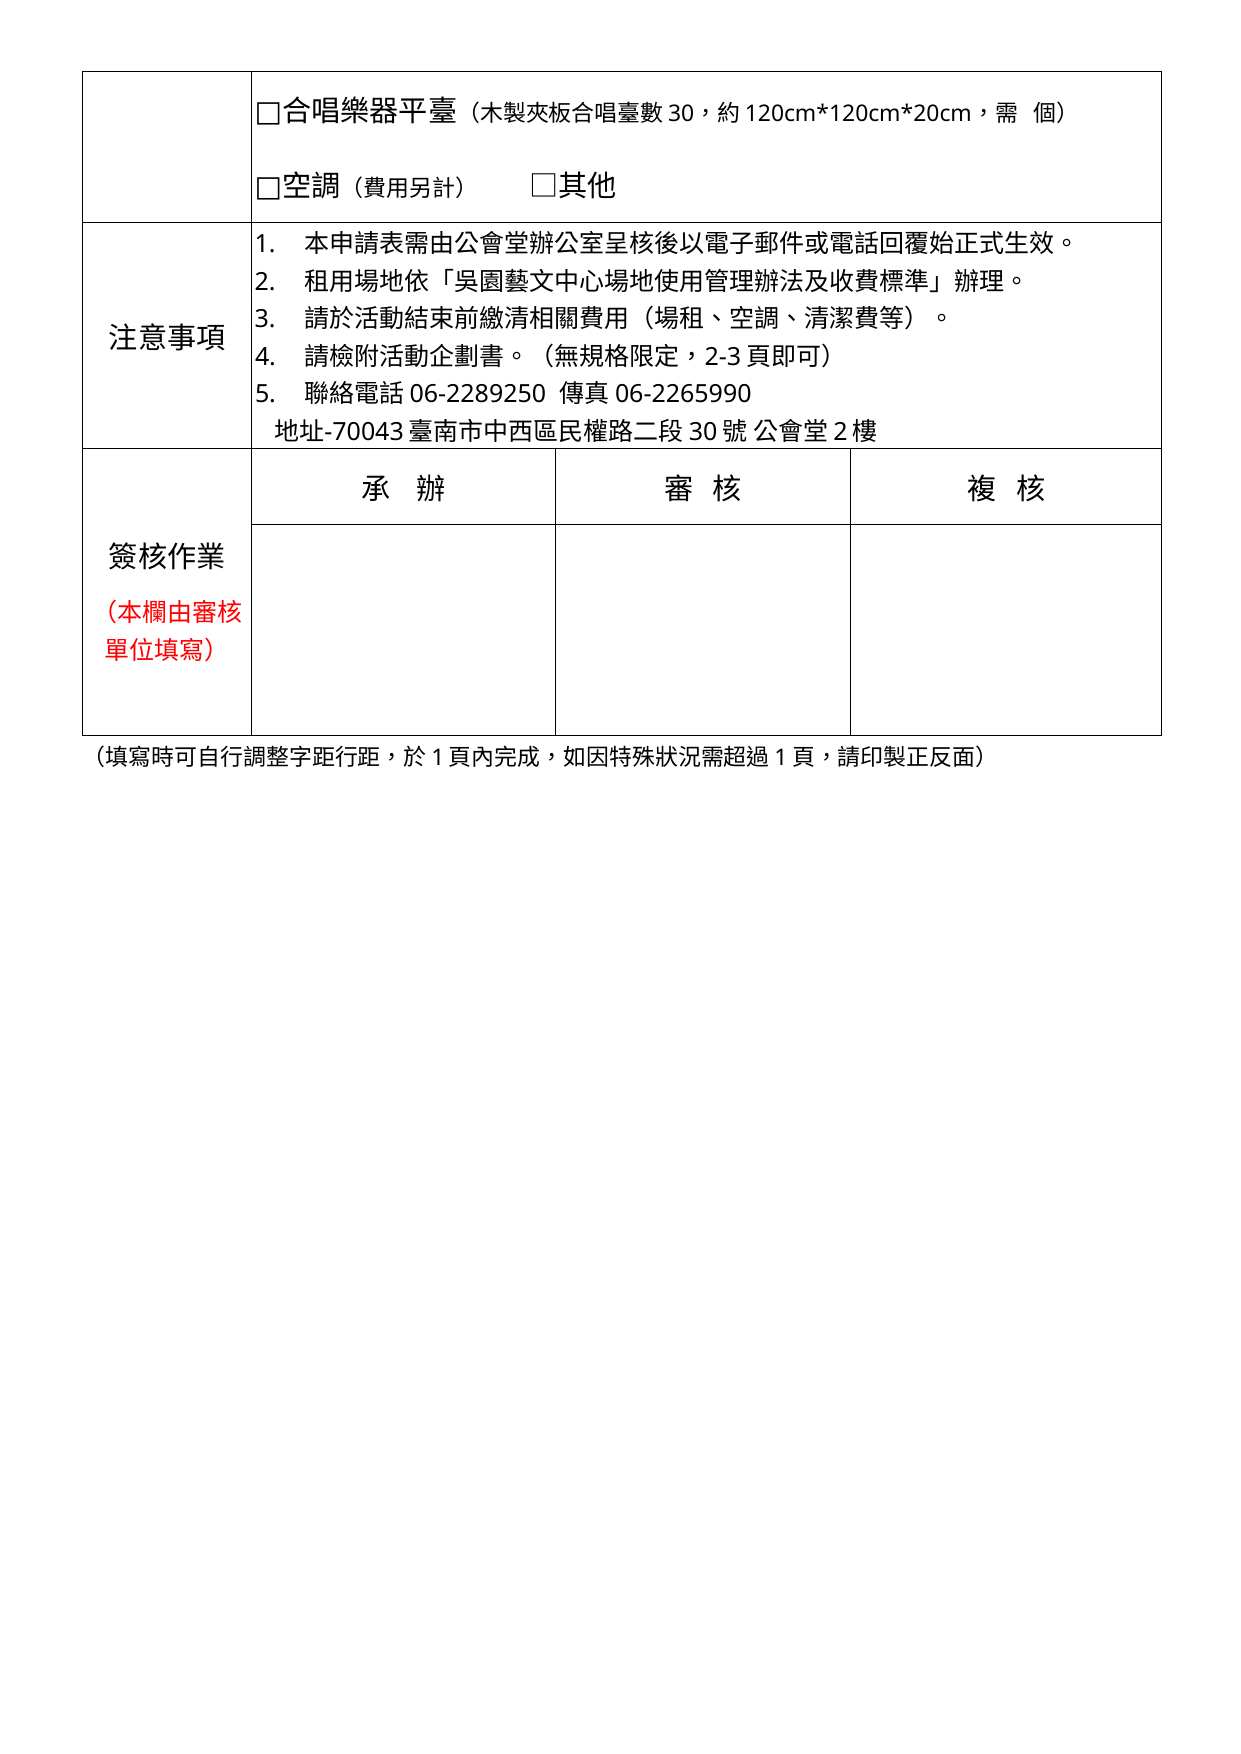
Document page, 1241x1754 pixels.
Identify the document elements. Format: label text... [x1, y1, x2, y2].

text （填寫時可自行調整字距行距，於1頁內完成，如因特殊狀況需超過1頁，請印製正反面） [83, 736, 1157, 774]
table_cell [851, 525, 1161, 735]
table_cell 審 核 [556, 449, 850, 524]
table_cell 承 辦 [252, 449, 555, 524]
table_cell 本申請表需由公會堂辦公室呈核後以電子郵件或電話回覆始正式生效。 租用場地依「吳園藝文中心場地使用管理辦法及收費標準」辦理。 請於活動結束前繳清相關費用（場租、空調、清潔費等）。 請檢附活動企劃書。（無規格限定，2-3頁即可） 聯絡電話06-2289250 傳真 06-2265990 地址-70043臺南市中西區民權路二段30號 公會堂2樓 [252, 223, 1161, 448]
table_cell [556, 525, 850, 735]
table_cell [252, 525, 555, 735]
table_cell 注意事項 [83, 223, 251, 448]
table_cell 簽核作業 （本欄由審核 單位填寫） [83, 449, 251, 735]
table_cell [83, 72, 251, 222]
table_cell □合唱樂器平臺（木製夾板合唱臺數30，約120cm*120cm*20cm，需 個） □空調（費用另計） □其他 [252, 72, 1161, 222]
table_cell 複 核 [851, 449, 1161, 524]
